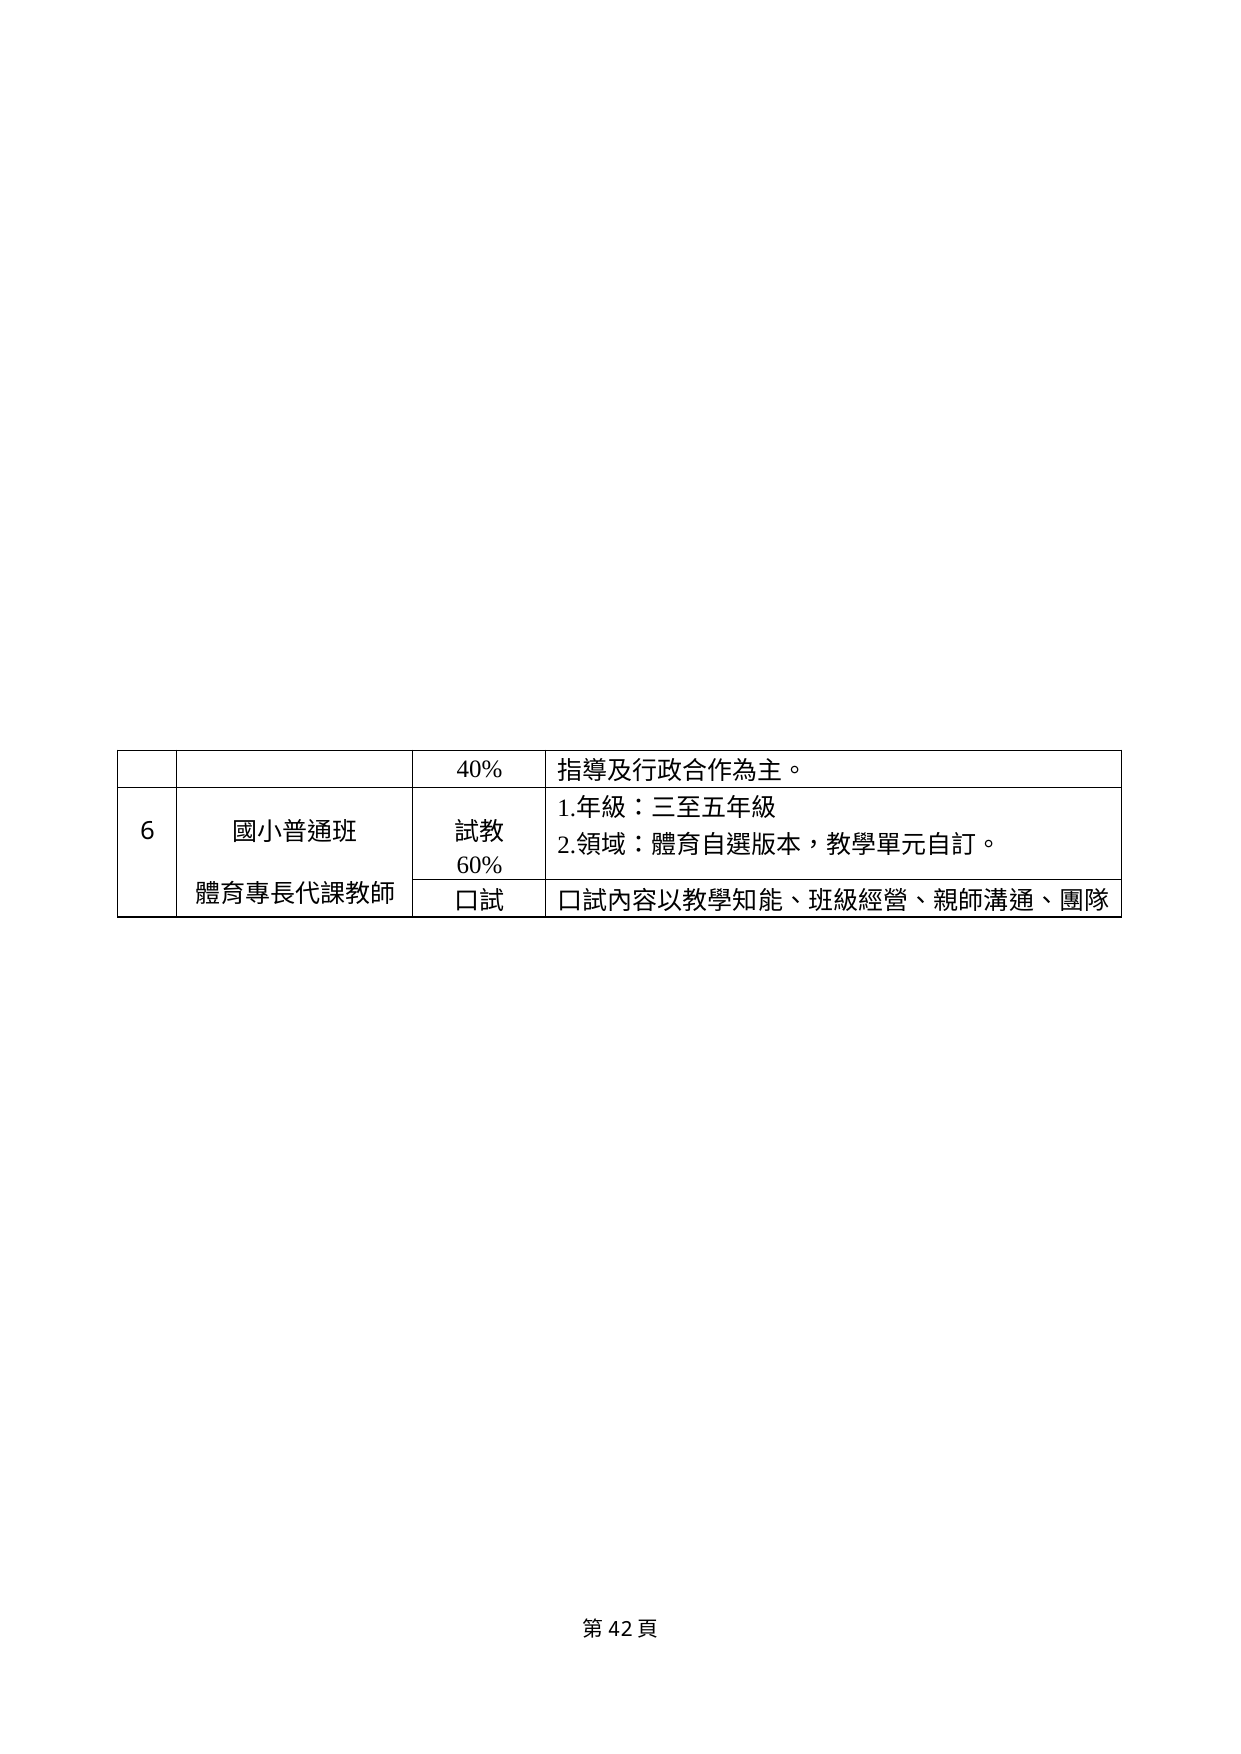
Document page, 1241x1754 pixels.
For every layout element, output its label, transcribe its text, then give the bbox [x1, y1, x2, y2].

table_cell 指導及行政合作為主。 [546, 751, 1121, 787]
table_cell [177, 751, 412, 787]
table_cell 6 [118, 788, 176, 916]
table_cell 口試 [413, 880, 545, 916]
table_cell 1.年級：三至五年級 2.領域：體育自選版本，教學單元自訂。 [546, 788, 1121, 879]
table_cell 國小普通班 體育專長代課教師 [177, 788, 412, 916]
table_cell 40% [413, 751, 545, 787]
table_cell 口試內容以教學知能、班級經營、親師溝通、團隊 [546, 880, 1121, 916]
table_cell 試教 60% [413, 788, 545, 879]
table_cell [118, 751, 176, 787]
